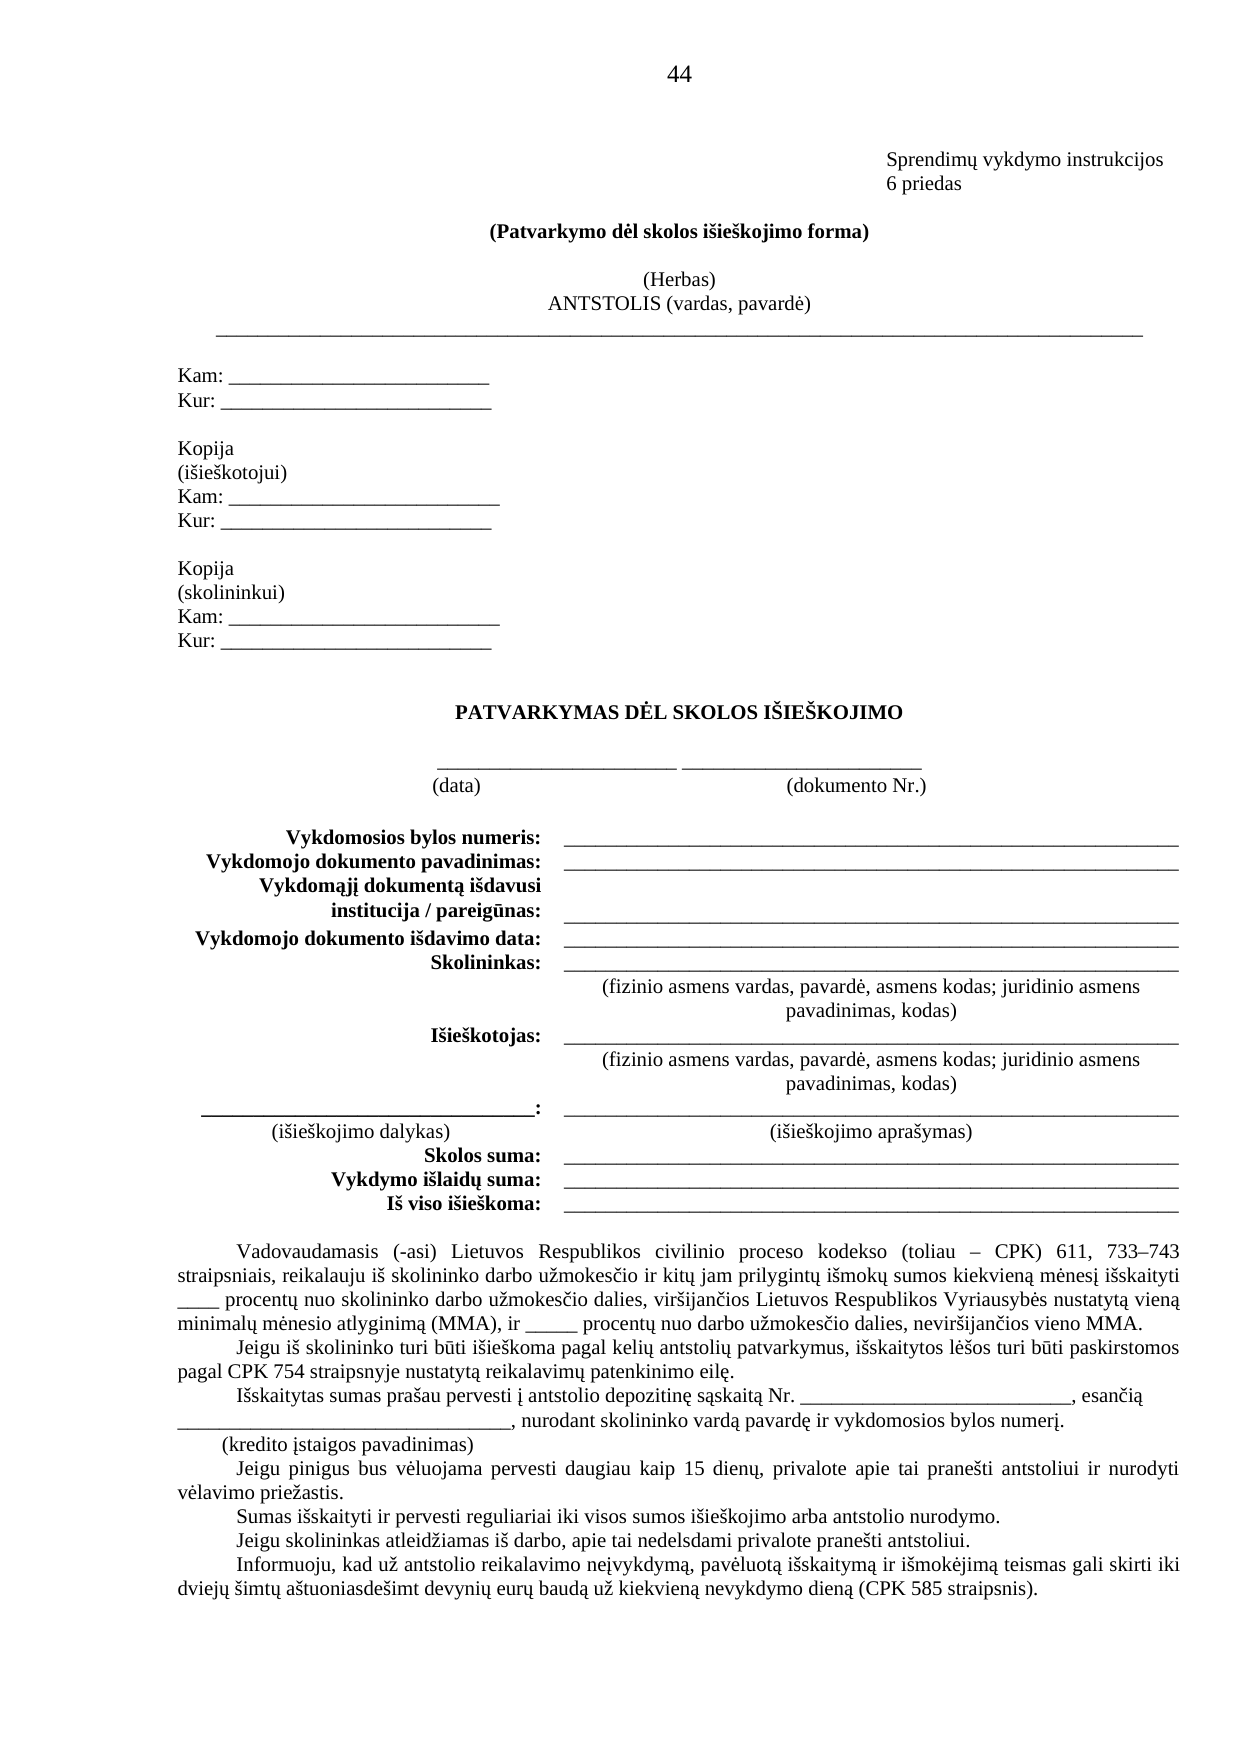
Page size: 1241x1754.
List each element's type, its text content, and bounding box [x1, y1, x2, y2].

text Informuoju, kad už antstolio reikalavimo neįvykdymą, pavėluotą išskaitymą ir išmokėjimą teismas gali skirti iki dviejų šimtų aštuoniasdešimt devynių eurų baudą už kiekvieną nevykdymo dieną (CPK 585 straipsnis). [177, 1552, 1181, 1600]
text Jeigu pinigus bus vėluojama pervesti daugiau kaip 15 dienų, privalote apie tai pranešti antstoliui ir nurodyti vėlavimo priežastis. [177, 1456, 1181, 1504]
text Jeigu iš skolininko turi būti išieškoma pagal kelių antstolių patvarkymus, išskaitytos lėšos turi būti paskirstomos pagal CPK 754 straipsnyje nustatytą reikalavimų patenkinimo eilę. [177, 1335, 1181, 1383]
table_cell Vykdomojo dokumento pavadinimas: [169, 849, 553, 873]
table_cell ___________________________________________________________ (fizinio asmens vardas, pavardė, asmens kodas; juridinio asmens pavadinimas, kodas) [553, 950, 1190, 1022]
text Kur: __________________________ [177, 628, 1181, 652]
text Jeigu skolininkas atleidžiamas iš darbo, apie tai nedelsdami privalote pranešti antstoliui. [177, 1528, 1181, 1552]
text (skolininkui) [177, 580, 1181, 604]
text patvarkymas dėl skolos išieškojimo [177, 700, 1181, 724]
text Kur: __________________________ [177, 387, 1181, 412]
text (Patvarkymo dėl skolos išieškojimo forma) [177, 219, 1181, 243]
text (kredito įstaigos pavadinimas) [177, 1432, 1181, 1456]
table_cell Skolos suma: [169, 1143, 553, 1167]
table_cell ___________________________________________________________ [553, 1167, 1190, 1191]
table_cell ___________________________________________________________ [553, 1143, 1190, 1167]
text _________________________________________________________________________________________ [177, 315, 1181, 339]
text Kam: _________________________ [177, 363, 1181, 387]
text Vadovaudamasis (-asi) Lietuvos Respublikos civilinio proceso kodekso (toliau – CPK) 611, 733–743 straipsniais, reikalauju iš skolininko darbo užmokesčio ir kitų jam prilygintų išmokų sumos kiekvieną mėnesį išskaityti ____ procentų nuo skolininko darbo užmokesčio dalies, viršijančios Lietuvos Respublikos Vyriausybės nustatytą vieną minimalų mėnesio atlyginimą (MMA), ir _____ procentų nuo darbo užmokesčio dalies, neviršijančios vieno MMA. [177, 1239, 1181, 1335]
text (Herbas) [177, 267, 1181, 291]
table_cell ___________________________________________________________ [553, 1191, 1190, 1215]
text Sumas išskaityti ir pervesti reguliariai iki visos sumos išieškojimo arba antstolio nurodymo. [177, 1504, 1181, 1528]
table_cell Vykdymo išlaidų suma: [169, 1167, 553, 1191]
text Kopija [177, 556, 1181, 580]
table_cell ___________________________________________________________ [553, 849, 1190, 873]
table_header ___________________________________________________________ [553, 825, 1190, 849]
text _______________________ _______________________ [177, 748, 1181, 772]
table_header Vykdomosios bylos numeris: [169, 825, 553, 849]
text Sprendimų vykdymo instrukcijos [177, 147, 1181, 171]
text (išieškotojui) [177, 460, 1181, 484]
text ________________________________, nurodant skolininko vardą pavardę ir vykdomosios bylos numerį. [177, 1407, 1181, 1432]
table_cell ___________________________________________________________ (fizinio asmens vardas, pavardė, asmens kodas; juridinio asmens pavadinimas, kodas) [553, 1023, 1190, 1095]
text (data) (dokumento Nr.) [177, 772, 1181, 797]
text Kopija [177, 436, 1181, 460]
text Kam: __________________________ [177, 484, 1181, 508]
table_cell ________________________________: (išieškojimo dalykas) [169, 1095, 553, 1143]
table_cell Skolininkas: [169, 950, 553, 1022]
table_cell ___________________________________________________________ [553, 926, 1190, 950]
text Kur: __________________________ [177, 508, 1181, 532]
table_cell ___________________________________________________________ (išieškojimo aprašymas) [553, 1095, 1190, 1143]
table_cell Iš viso išieškoma: [169, 1191, 553, 1215]
table_cell Išieškotojas: [169, 1023, 553, 1095]
table_cell Vykdomąjį dokumentą išdavusi institucija / pareigūnas: [169, 874, 553, 926]
text Kam: __________________________ [177, 604, 1181, 628]
table_cell ___________________________________________________________ [553, 874, 1190, 926]
text ANTSTOLIS (vardas, pavardė) [177, 291, 1181, 315]
text Išskaitytas sumas prašau pervesti į antstolio depozitinę sąskaitą Nr. __________________________, esančią [177, 1383, 1181, 1407]
table_cell Vykdomojo dokumento išdavimo data: [169, 926, 553, 950]
text 6 priedas [886, 171, 1181, 195]
